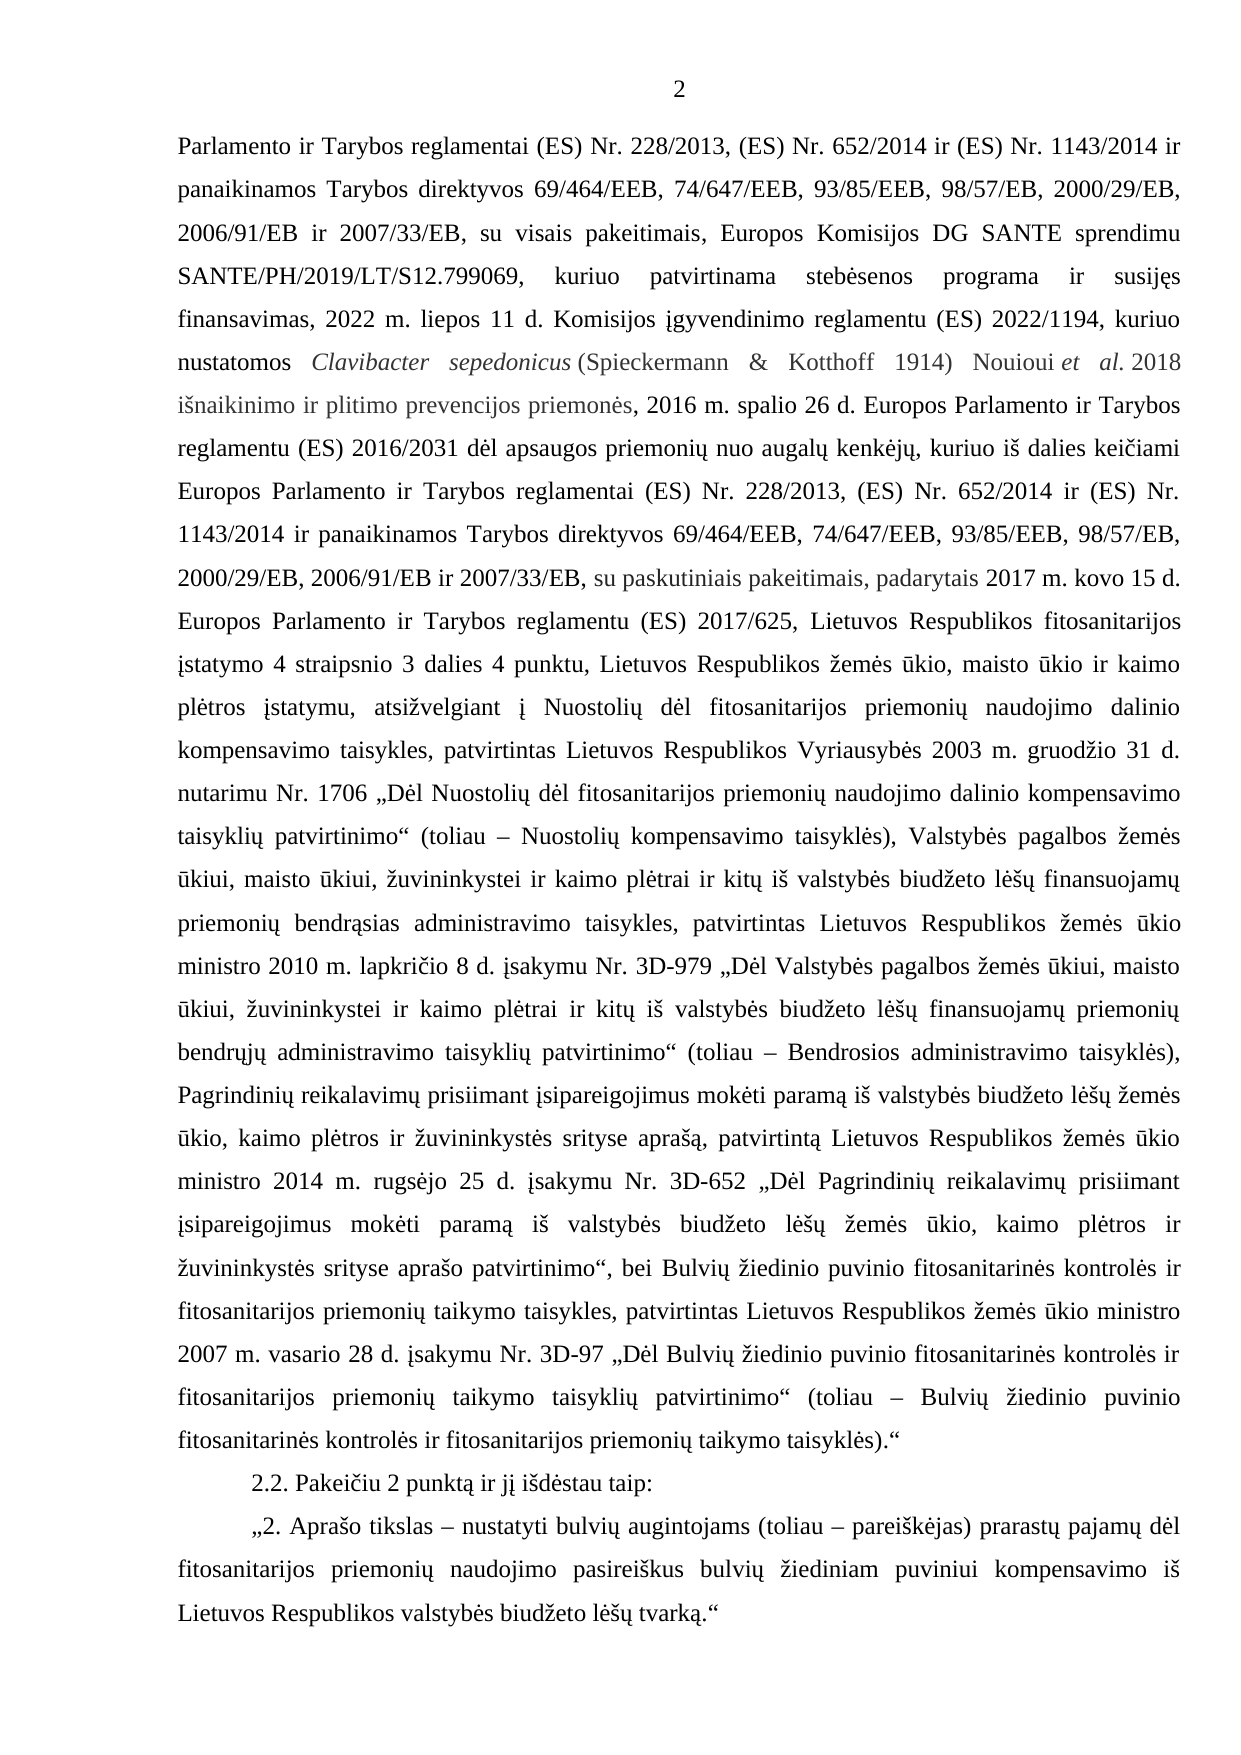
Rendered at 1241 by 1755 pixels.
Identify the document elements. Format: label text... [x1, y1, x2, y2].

text 2.2. Pakeičiu 2 punktą ir jį išdėstau taip: [177, 1468, 1181, 1497]
text Parlamento ir Tarybos reglamentai (ES) Nr. 228/2013, (ES) Nr. 652/2014 ir (ES) Nr. 1143/2014 ir panaikinamos Tarybos direktyvos 69/464/EEB, 74/647/EEB, 93/85/EEB, 98/57/EB, 2000/29/EB, 2006/91/EB ir 2007/33/EB, su visais pakeitimais, Europos Komisijos DG SANTE sprendimu SANTE/PH/2019/LT/S12.799069, kuriuo patvirtinama stebėsenos programa ir susijęs finansavimas, 2022 m. liepos 11 d. Komisijos įgyvendinimo reglamentu (ES) 2022/1194, kuriuo nustatomos Clavibacter sepedonicus (Spieckermann & Kotthoff 1914) Nouioui et al. 2018 išnaikinimo ir plitimo prevencijos priemonės, 2016 m. spalio 26 d. Europos Parlamento ir Tarybos reglamentu (ES) 2016/2031 dėl apsaugos priemonių nuo augalų kenkėjų, kuriuo iš dalies keičiami Europos Parlamento ir Tarybos reglamentai (ES) Nr. 228/2013, (ES) Nr. 652/2014 ir (ES) Nr. 1143/2014 ir panaikinamos Tarybos direktyvos 69/464/EEB, 74/647/EEB, 93/85/EEB, 98/57/EB, 2000/29/EB, 2006/91/EB ir 2007/33/EB, su paskutiniais pakeitimais, padarytais 2017 m. kovo 15 d. Europos Parlamento ir Tarybos reglamentu (ES) 2017/625, Lietuvos Respublikos fitosanitarijos įstatymo 4 straipsnio 3 dalies 4 punktu, Lietuvos Respublikos žemės ūkio, maisto ūkio ir kaimo plėtros įstatymu, atsižvelgiant į Nuostolių dėl fitosanitarijos priemonių naudojimo dalinio kompensavimo taisykles, patvirtintas Lietuvos Respublikos Vyriausybės 2003 m. gruodžio 31 d. nutarimu Nr. 1706 „Dėl Nuostolių dėl fitosanitarijos priemonių naudojimo dalinio kompensavimo taisyklių patvirtinimo“ (toliau – Nuostolių kompensavimo taisyklės), Valstybės pagalbos žemės ūkiui, maisto ūkiui, žuvininkystei ir kaimo plėtrai ir kitų iš valstybės biudžeto lėšų finansuojamų priemonių bendrąsias administravimo taisykles, patvirtintas Lietuvos Respublikos žemės ūkio ministro 2010 m. lapkričio 8 d. įsakymu Nr. 3D-979 „Dėl Valstybės pagalbos žemės ūkiui, maisto ūkiui, žuvininkystei ir kaimo plėtrai ir kitų iš valstybės biudžeto lėšų finansuojamų priemonių bendrųjų administravimo taisyklių patvirtinimo“ (toliau – Bendrosios administravimo taisyklės), Pagrindinių reikalavimų prisiimant įsipareigojimus mokėti paramą iš valstybės biudžeto lėšų žemės ūkio, kaimo plėtros ir žuvininkystės srityse aprašą, patvirtintą Lietuvos Respublikos žemės ūkio ministro 2014 m. rugsėjo 25 d. įsakymu Nr. 3D-652 „Dėl Pagrindinių reikalavimų prisiimant įsipareigojimus mokėti paramą iš valstybės biudžeto lėšų žemės ūkio, kaimo plėtros ir žuvininkystės srityse aprašo patvirtinimo“, bei Bulvių žiedinio puvinio fitosanitarinės kontrolės ir fitosanitarijos priemonių taikymo taisykles, patvirtintas Lietuvos Respublikos žemės ūkio ministro 2007 m. vasario 28 d. įsakymu Nr. 3D-97 „Dėl Bulvių žiedinio puvinio fitosanitarinės kontrolės ir fitosanitarijos priemonių taikymo taisyklių patvirtinimo“ (toliau – Bulvių žiedinio puvinio fitosanitarinės kontrolės ir fitosanitarijos priemonių taikymo taisyklės).“ [177, 131, 1181, 1454]
text „2. Aprašo tikslas – nustatyti bulvių augintojams (toliau – pareiškėjas) prarastų pajamų dėl fitosanitarijos priemonių naudojimo pasireiškus bulvių žiediniam puviniui kompensavimo iš Lietuvos Respublikos valstybės biudžeto lėšų tvarką.“ [177, 1511, 1181, 1626]
